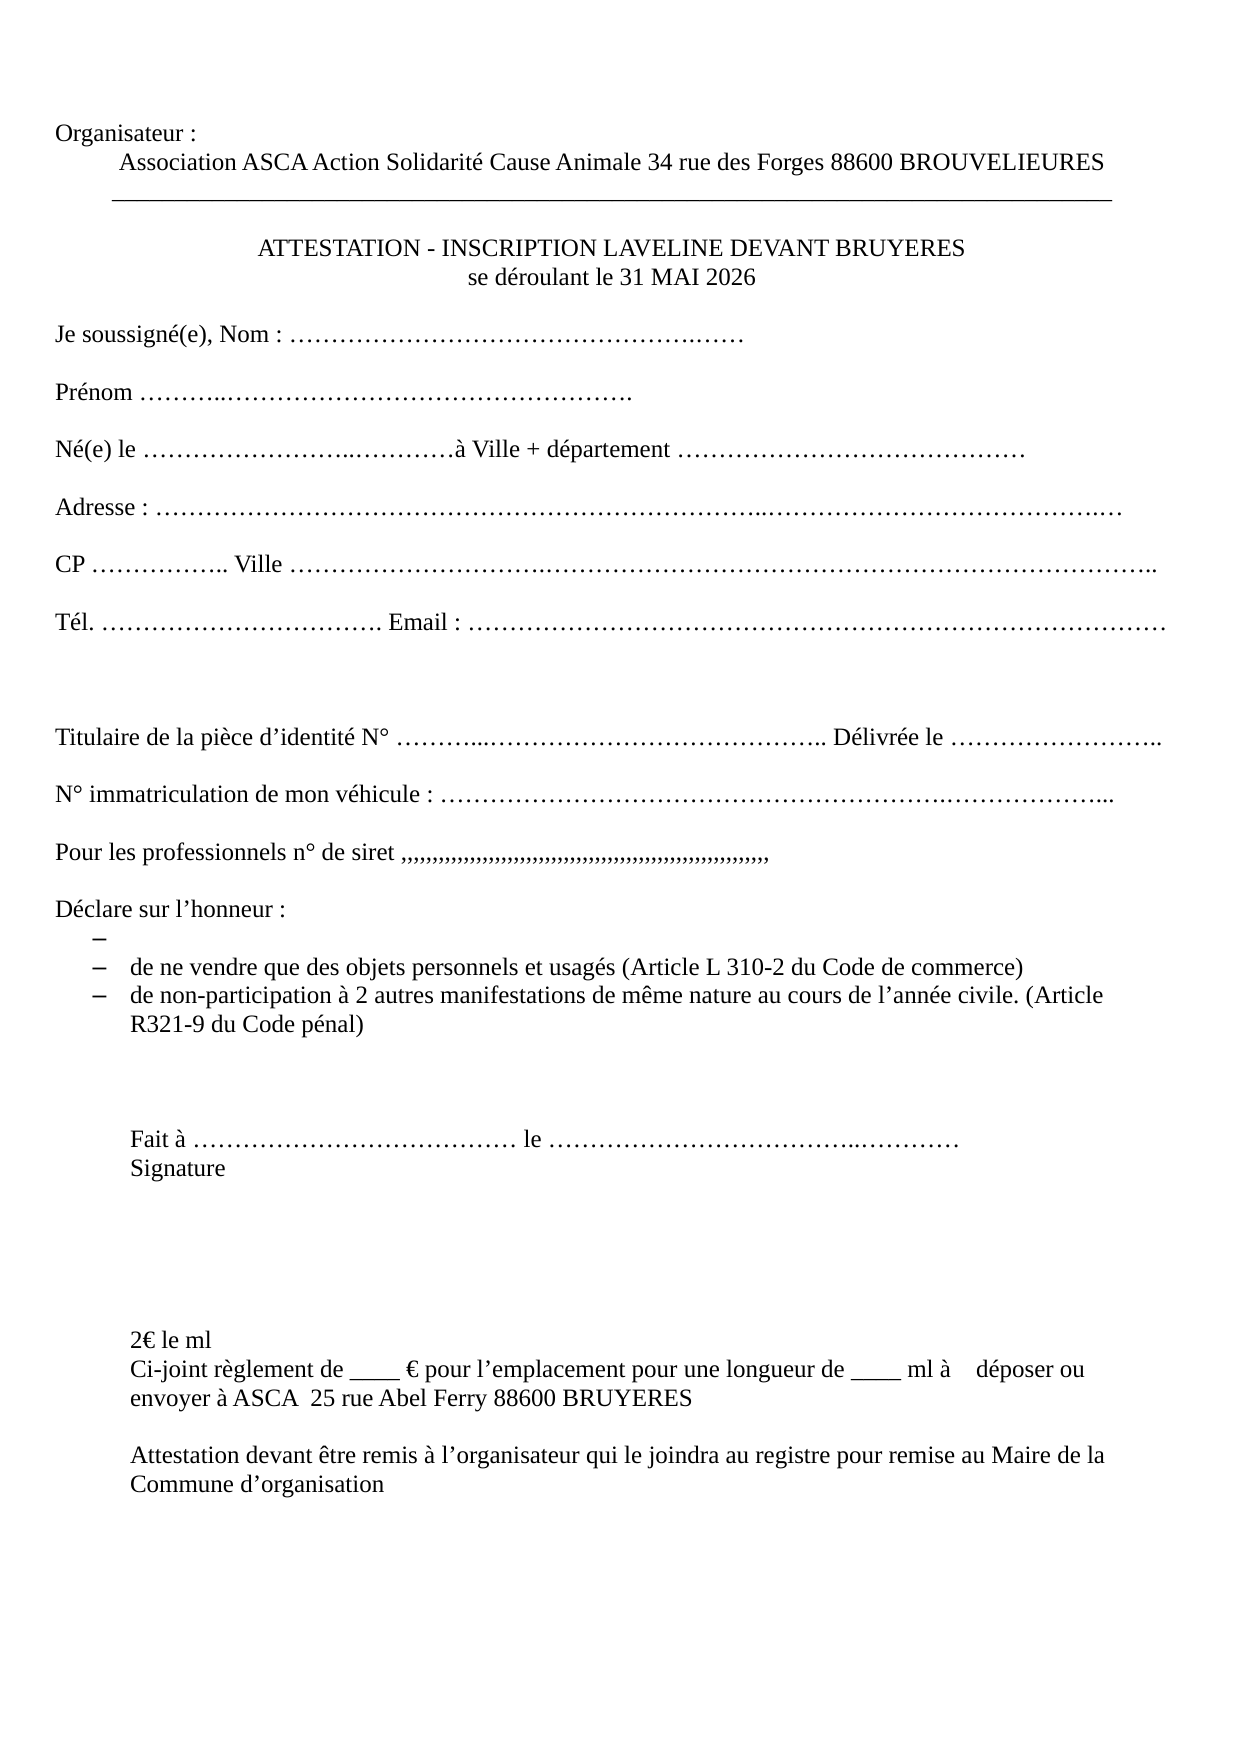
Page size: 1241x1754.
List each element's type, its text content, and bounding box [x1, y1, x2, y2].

text Déclare sur l’honneur : [55, 894, 1169, 923]
text se déroulant le 31 MAI 2026 [55, 262, 1169, 291]
text Prénom ………..…………………………………………. [55, 377, 1169, 406]
list Ci-joint règlement de ____ € pour l’emplacement pour une longueur de ____ ml à déposer ou envoyer à ASCA 25 rue Abel Ferry 88600 BRUYERES [92, 1354, 1169, 1412]
list Attestation devant être remis à l’organisateur qui le joindra au registre pour remise au Maire de la Commune d’organisation [92, 1441, 1169, 1498]
text Organisateur : [55, 118, 1169, 147]
text Né(e) le ……………………..…………à Ville + département …………………………………… [55, 434, 1169, 463]
text CP …………….. Ville ………………………….……………………………………………………………….. Tél. ……………………………. Email : ………………………………………………………………………… [55, 549, 1169, 636]
text Pour les professionnels n° de siret ,,,,,,,,,,,,,,,,,,,,,,,,,,,,,,,,,,,,,,,,,,,,,,,,,,,,,,,,,,, [55, 837, 1169, 866]
text ATTESTATION - INSCRIPTION LAVELINE DEVANT BRUYERES [55, 233, 1169, 262]
text Titulaire de la pièce d’identité N° ………...………………………………….. Délivrée le …………………….. N° immatriculation de mon véhicule : …………………………………………………….………………... [55, 722, 1169, 808]
text Adresse : ………………………………………………………………..………………………………….… [55, 492, 1169, 521]
text Association ASCA Action Solidarité Cause Animale 34 rue des Forges 88600 BROUVELIEURES ________________________________________________________________________________ [55, 147, 1169, 204]
list de non-participation à 2 autres manifestations de même nature au cours de l’année civile. (Article R321-9 du Code pénal) [92, 981, 1169, 1038]
list 2€ le ml [92, 1326, 1169, 1354]
list de ne vendre que des objets personnels et usagés (Article L 310-2 du Code de commerce) [92, 952, 1169, 981]
text Je soussigné(e), Nom : ………………………………………….…… [55, 319, 1169, 348]
list Fait à ………………………………… le ………………………………..………… [92, 1124, 1169, 1153]
list Signature [92, 1153, 1169, 1182]
